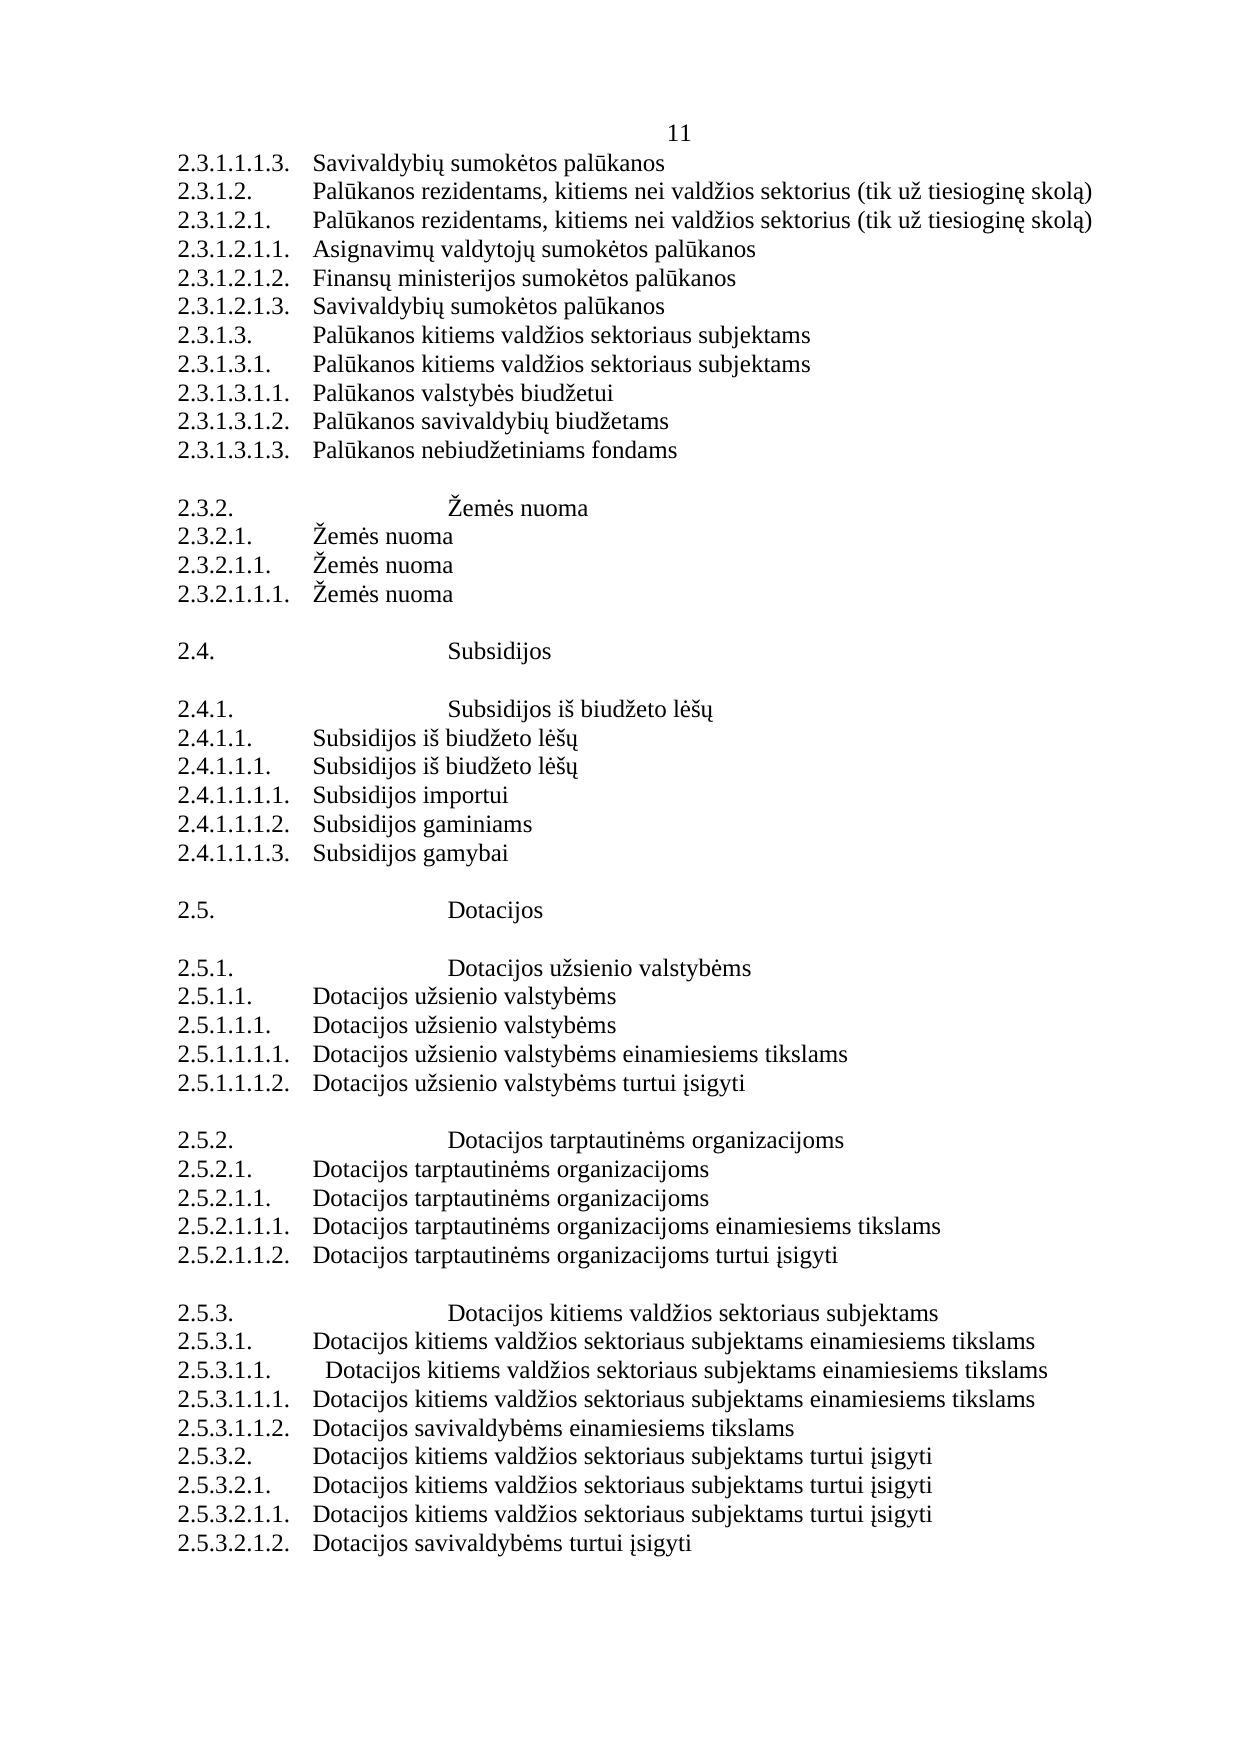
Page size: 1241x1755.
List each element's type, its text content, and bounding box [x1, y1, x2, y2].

text 2.4.1.1.1.3. Subsidijos gamybai [177, 838, 1181, 866]
text 2.3.2.1.1. Žemės nuoma [177, 550, 1181, 579]
text 2.3.1.1.1.3. Savivaldybių sumokėtos palūkanos [177, 148, 1181, 176]
text 2.5.1.1.1.1. Dotacijos užsienio valstybėms einamiesiems tikslams [177, 1039, 1181, 1068]
text 2.4. Subsidijos [177, 636, 1181, 665]
text 2.3.1.2.1.1. Asignavimų valdytojų sumokėtos palūkanos [177, 234, 1181, 263]
text 2.3.1.3.1. Palūkanos kitiems valdžios sektoriaus subjektams [177, 349, 1181, 378]
text 2.5.2.1. Dotacijos tarptautinėms organizacijoms [177, 1154, 1181, 1183]
text 2.5.3.1.1.1. Dotacijos kitiems valdžios sektoriaus subjektams einamiesiems tikslams [177, 1384, 1181, 1413]
text 2.3.2.1.1.1. Žemės nuoma [177, 579, 1181, 608]
text 2.5.3.1.1.2. Dotacijos savivaldybėms einamiesiems tikslams [177, 1413, 1181, 1441]
text 2.3.1.2.1. Palūkanos rezidentams, kitiems nei valdžios sektorius (tik už tiesioginę skolą) [177, 205, 1181, 234]
text 2.3.1.2. Palūkanos rezidentams, kitiems nei valdžios sektorius (tik už tiesioginę skolą) [177, 176, 1181, 205]
text 2.5.3.1. Dotacijos kitiems valdžios sektoriaus subjektams einamiesiems tikslams [177, 1326, 1181, 1355]
text 2.3.1.3.1.2. Palūkanos savivaldybių biudžetams [177, 406, 1181, 435]
text 2.3.2. Žemės nuoma [177, 493, 1181, 521]
text 2.5.3.1.1. Dotacijos kitiems valdžios sektoriaus subjektams einamiesiems tikslams [177, 1355, 1181, 1384]
text 2.5.1.1.1. Dotacijos užsienio valstybėms [177, 1010, 1181, 1039]
text 2.3.1.2.1.3. Savivaldybių sumokėtos palūkanos [177, 291, 1181, 320]
text 2.4.1.1.1.2. Subsidijos gaminiams [177, 809, 1181, 838]
text 2.3.1.3.1.3. Palūkanos nebiudžetiniams fondams [177, 435, 1181, 464]
text 2.5.3. Dotacijos kitiems valdžios sektoriaus subjektams [177, 1298, 1181, 1326]
text 2.5.3.2.1. Dotacijos kitiems valdžios sektoriaus subjektams turtui įsigyti [177, 1470, 1181, 1499]
text 2.3.1.3. Palūkanos kitiems valdžios sektoriaus subjektams [177, 320, 1181, 349]
text 2.5.3.2. Dotacijos kitiems valdžios sektoriaus subjektams turtui įsigyti [177, 1441, 1181, 1470]
text 2.3.2.1. Žemės nuoma [177, 521, 1181, 550]
text 2.3.1.2.1.2. Finansų ministerijos sumokėtos palūkanos [177, 263, 1181, 291]
text 2.4.1.1. Subsidijos iš biudžeto lėšų [177, 723, 1181, 751]
text 2.5.1.1. Dotacijos užsienio valstybėms [177, 981, 1181, 1010]
text 2.4.1.1.1.1. Subsidijos importui [177, 780, 1181, 809]
text 2.5.2.1.1.1. Dotacijos tarptautinėms organizacijoms einamiesiems tikslams [177, 1211, 1181, 1240]
text 2.5.2.1.1. Dotacijos tarptautinėms organizacijoms [177, 1183, 1181, 1211]
text 2.4.1. Subsidijos iš biudžeto lėšų [177, 694, 1181, 723]
text 2.5.2.1.1.2. Dotacijos tarptautinėms organizacijoms turtui įsigyti [177, 1240, 1181, 1269]
text 2.4.1.1.1. Subsidijos iš biudžeto lėšų [177, 751, 1181, 780]
text 2.5.2. Dotacijos tarptautinėms organizacijoms [177, 1125, 1181, 1154]
text 2.5.1.1.1.2. Dotacijos užsienio valstybėms turtui įsigyti [177, 1068, 1181, 1096]
text 2.5.1. Dotacijos užsienio valstybėms [177, 953, 1181, 981]
text 2.5.3.2.1.1. Dotacijos kitiems valdžios sektoriaus subjektams turtui įsigyti [177, 1499, 1181, 1528]
text 2.3.1.3.1.1. Palūkanos valstybės biudžetui [177, 378, 1181, 406]
text 2.5. Dotacijos [177, 895, 1181, 924]
text 2.5.3.2.1.2. Dotacijos savivaldybėms turtui įsigyti [177, 1528, 1181, 1556]
